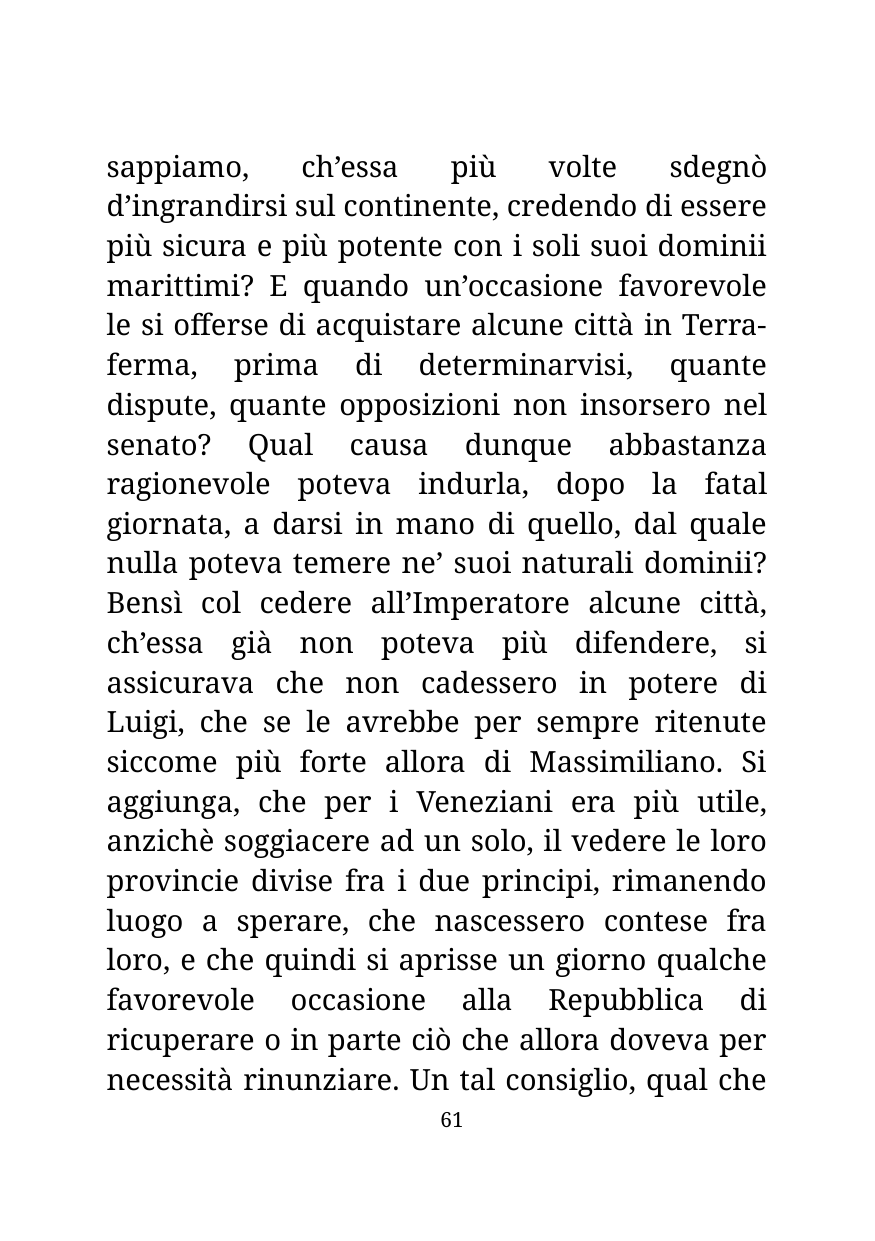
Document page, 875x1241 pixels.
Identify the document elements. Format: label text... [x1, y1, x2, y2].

text sappiamo, ch’essa più volte sdegnò d’ingrandirsi sul continente, credendo di essere più sicura e più potente con i soli suoi dominii marittimi? E quando un’occasione favorevole le si offerse di acquistare alcune città in Terra-ferma, prima di determinarvisi, quante dispute, quante opposizioni non insorsero nel senato? Qual causa dunque abbastanza ragionevole poteva indurla, dopo la fatal giornata, a darsi in mano di quello, dal quale nulla poteva temere ne’ suoi naturali dominii? Bensì col cedere all’Imperatore alcune città, ch’essa già non poteva più difendere, si assicurava che non cadessero in potere di Luigi, che se le avrebbe per sempre ritenute siccome più forte allora di Massimiliano. Si aggiunga, che per i Veneziani era più utile, anzichè soggiacere ad un solo, il vedere le loro provincie divise fra i due principi, rimanendo luogo a sperare, che nascessero contese fra loro, e che quindi si aprisse un giorno qualche favorevole occasione alla Repubblica di ricuperare o in parte ciò che allora doveva per necessità rinunziare. Un tal consiglio, qual che [106, 146, 768, 1098]
